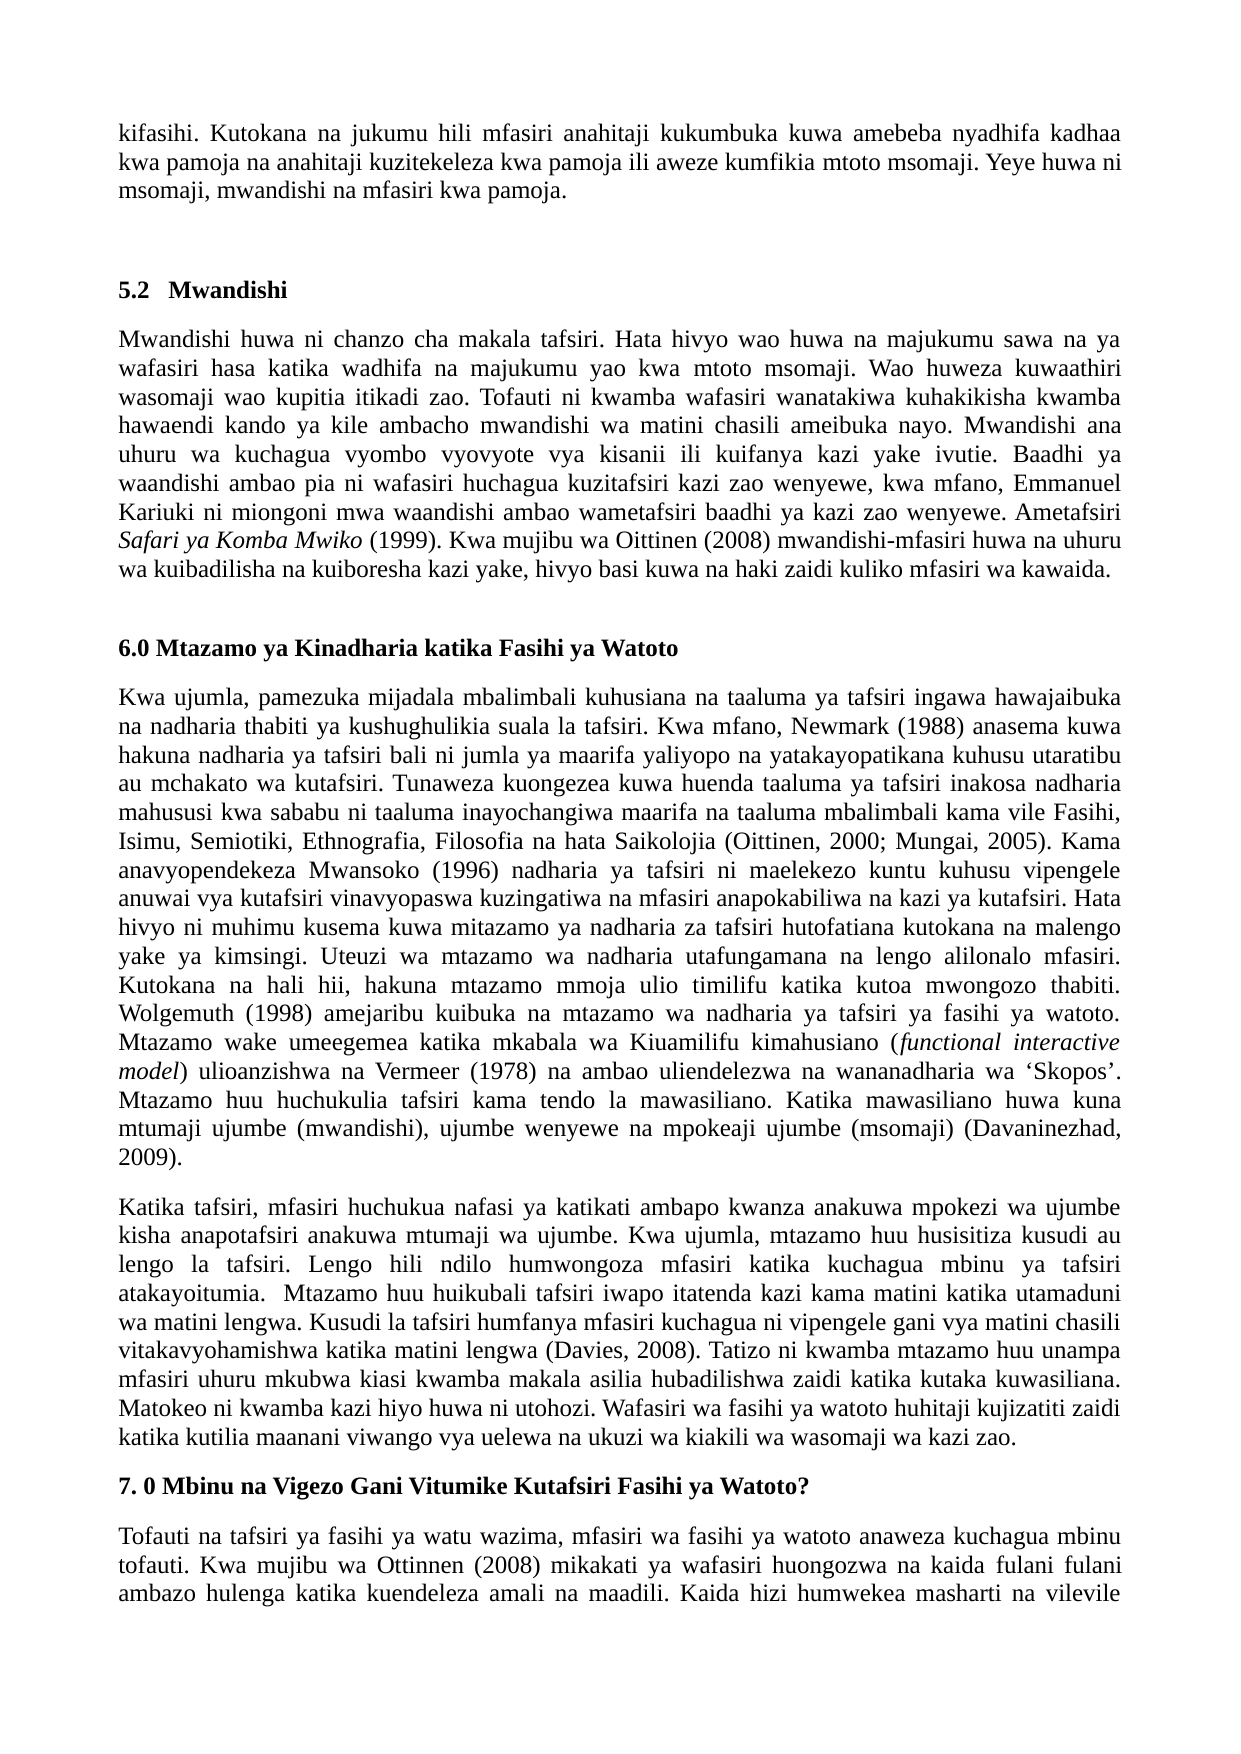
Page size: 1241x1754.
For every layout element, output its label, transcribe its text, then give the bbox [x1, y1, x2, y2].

text 6.0 Mtazamo ya Kinadharia katika Fasihi ya Watoto [118, 633, 1122, 661]
text Kwa ujumla, pamezuka mijadala mbalimbali kuhusiana na taaluma ya tafsiri ingawa hawajaibuka na nadharia thabiti ya kushughulikia suala la tafsiri. Kwa mfano, Newmark (1988) anasema kuwa hakuna nadharia ya tafsiri bali ni jumla ya maarifa yaliyopo na yatakayopatikana kuhusu utaratibu au mchakato wa kutafsiri. Tunaweza kuongezea kuwa huenda taaluma ya tafsiri inakosa nadharia mahususi kwa sababu ni taaluma inayochangiwa maarifa na taaluma mbalimbali kama vile Fasihi, Isimu, Semiotiki, Ethnografia, Filosofia na hata Saikolojia (Oittinen, 2000; Mungai, 2005). Kama anavyopendekeza Mwansoko (1996) nadharia ya tafsiri ni maelekezo kuntu kuhusu vipengele anuwai vya kutafsiri vinavyopaswa kuzingatiwa na mfasiri anapokabiliwa na kazi ya kutafsiri. Hata hivyo ni muhimu kusema kuwa mitazamo ya nadharia za tafsiri hutofatiana kutokana na malengo yake ya kimsingi. Uteuzi wa mtazamo wa nadharia utafungamana na lengo alilonalo mfasiri. Kutokana na hali hii, hakuna mtazamo mmoja ulio timilifu katika kutoa mwongozo thabiti. Wolgemuth (1998) amejaribu kuibuka na mtazamo wa nadharia ya tafsiri ya fasihi ya watoto. Mtazamo wake umeegemea katika mkabala wa Kiuamilifu kimahusiano (functional interactive model) ulioanzishwa na Vermeer (1978) na ambao uliendelezwa na wananadharia wa ‘Skopos’. Mtazamo huu huchukulia tafsiri kama tendo la mawasiliano. Katika mawasiliano huwa kuna mtumaji ujumbe (mwandishi), ujumbe wenyewe na mpokeaji ujumbe (msomaji) (Davaninezhad, 2009). [118, 682, 1122, 1171]
subtitle 5.2 Mwandishi [118, 275, 1122, 303]
text Mwandishi huwa ni chanzo cha makala tafsiri. Hata hivyo wao huwa na majukumu sawa na ya wafasiri hasa katika wadhifa na majukumu yao kwa mtoto msomaji. Wao huweza kuwaathiri wasomaji wao kupitia itikadi zao. Tofauti ni kwamba wafasiri wanatakiwa kuhakikisha kwamba hawaendi kando ya kile ambacho mwandishi wa matini chasili ameibuka nayo. Mwandishi ana uhuru wa kuchagua vyombo vyovyote vya kisanii ili kuifanya kazi yake ivutie. Baadhi ya waandishi ambao pia ni wafasiri huchagua kuzitafsiri kazi zao wenyewe, kwa mfano, Emmanuel Kariuki ni miongoni mwa waandishi ambao wametafsiri baadhi ya kazi zao wenyewe. Ametafsiri Safari ya Komba Mwiko (1999). Kwa mujibu wa Oittinen (2008) mwandishi-mfasiri huwa na uhuru wa kuibadilisha na kuiboresha kazi yake, hivyo basi kuwa na haki zaidi kuliko mfasiri wa kawaida. [118, 324, 1122, 583]
text kifasihi. Kutokana na jukumu hili mfasiri anahitaji kukumbuka kuwa amebeba nyadhifa kadhaa kwa pamoja na anahitaji kuzitekeleza kwa pamoja ili aweze kumfikia mtoto msomaji. Yeye huwa ni msomaji, mwandishi na mfasiri kwa pamoja. [118, 118, 1122, 204]
text Katika tafsiri, mfasiri huchukua nafasi ya katikati ambapo kwanza anakuwa mpokezi wa ujumbe kisha anapotafsiri anakuwa mtumaji wa ujumbe. Kwa ujumla, mtazamo huu husisitiza kusudi au lengo la tafsiri. Lengo hili ndilo humwongoza mfasiri katika kuchagua mbinu ya tafsiri atakayoitumia. Mtazamo huu huikubali tafsiri iwapo itatenda kazi kama matini katika utamaduni wa matini lengwa. Kusudi la tafsiri humfanya mfasiri kuchagua ni vipengele gani vya matini chasili vitakavyohamishwa katika matini lengwa (Davies, 2008). Tatizo ni kwamba mtazamo huu unampa mfasiri uhuru mkubwa kiasi kwamba makala asilia hubadilishwa zaidi katika kutaka kuwasiliana. Matokeo ni kwamba kazi hiyo huwa ni utohozi. Wafasiri wa fasihi ya watoto huhitaji kujizatiti zaidi katika kutilia maanani viwango vya uelewa na ukuzi wa kiakili wa wasomaji wa kazi zao. [118, 1192, 1122, 1451]
subtitle 7. 0 Mbinu na Vigezo Gani Vitumike Kutafsiri Fasihi ya Watoto? [118, 1471, 1122, 1500]
text Tofauti na tafsiri ya fasihi ya watu wazima, mfasiri wa fasihi ya watoto anaweza kuchagua mbinu tofauti. Kwa mujibu wa Ottinnen (2008) mikakati ya wafasiri huongozwa na kaida fulani fulani ambazo hulenga katika kuendeleza amali na maadili. Kaida hizi humwekea masharti na vilevile [118, 1521, 1122, 1607]
